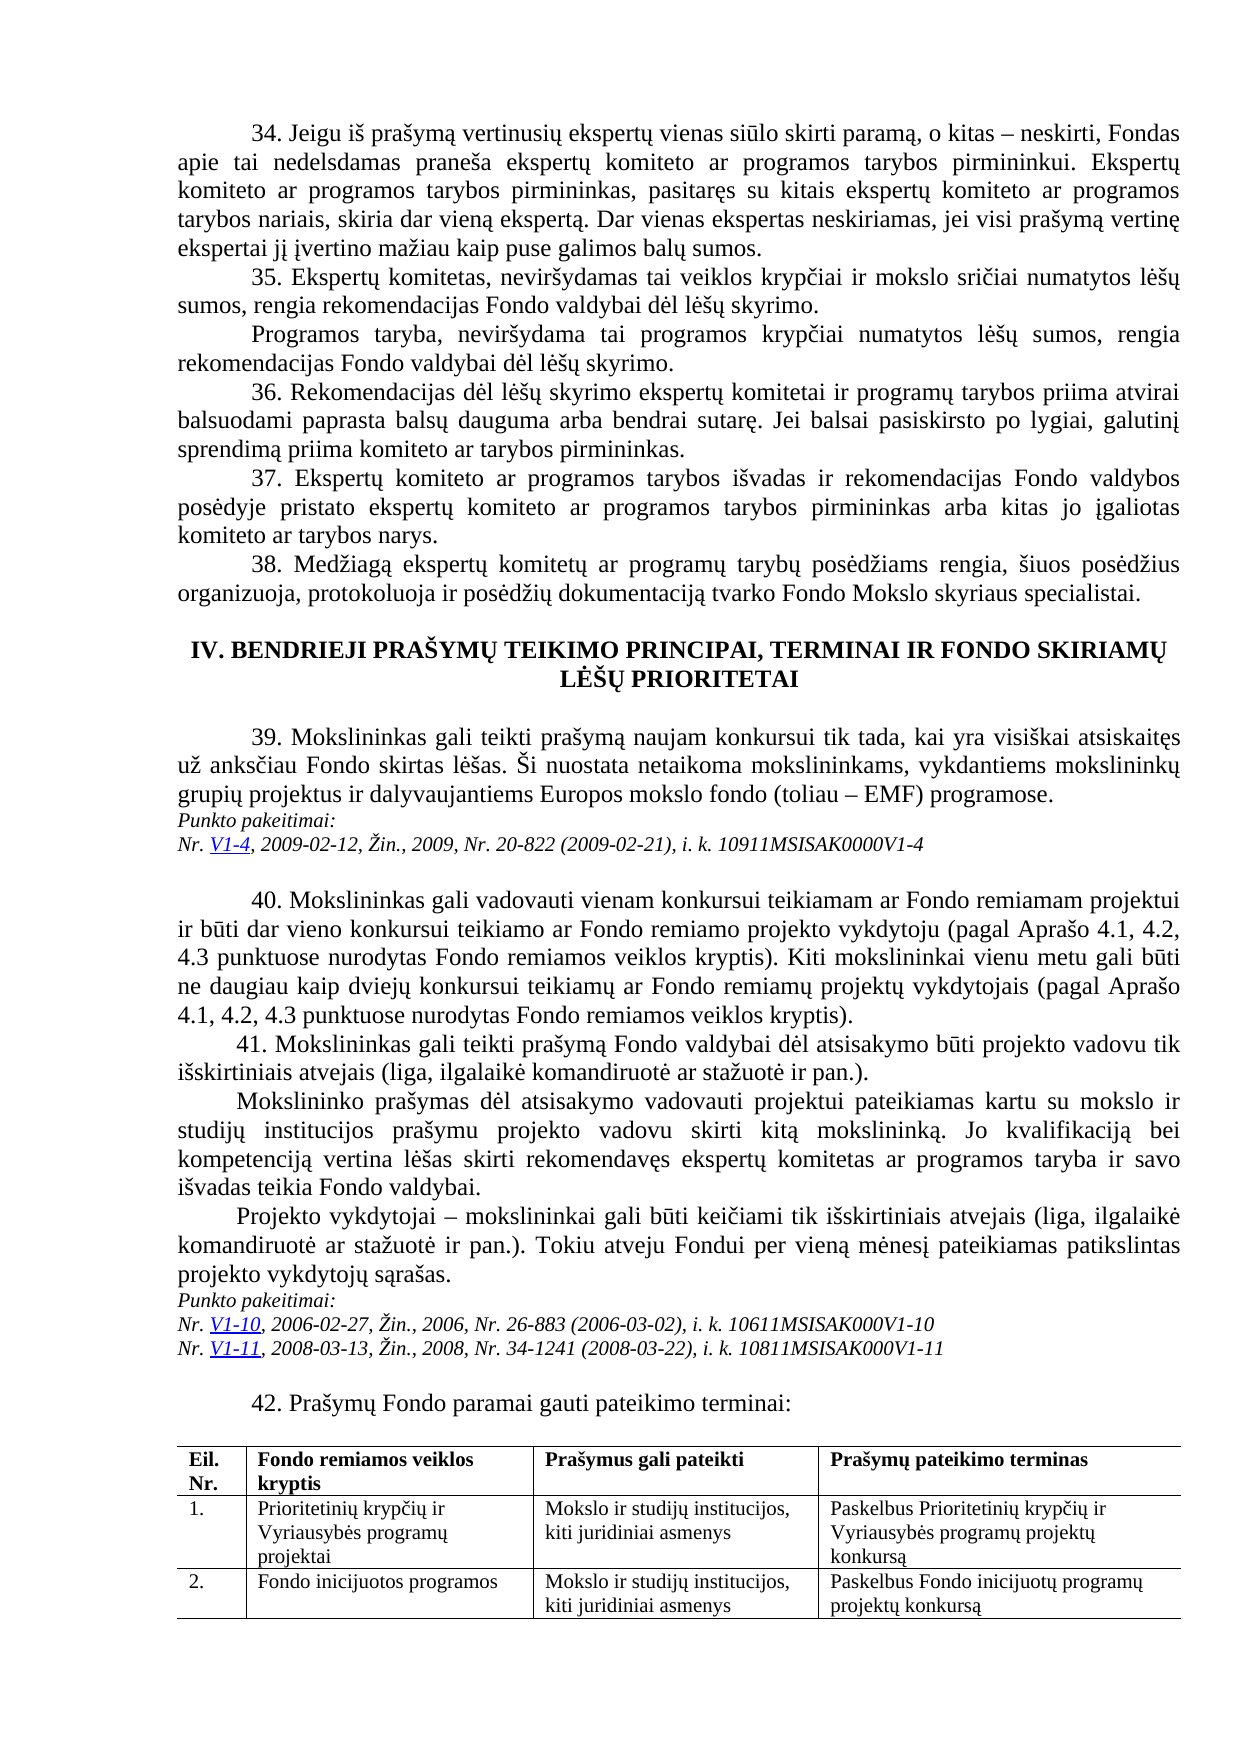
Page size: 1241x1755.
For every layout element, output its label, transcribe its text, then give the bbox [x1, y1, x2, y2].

text 36. Rekomendacijas dėl lėšų skyrimo ekspertų komitetai ir programų tarybos priima atvirai balsuodami paprasta balsų dauguma arba bendrai sutarę. Jei balsai pasiskirsto po lygiai, galutinį sprendimą priima komiteto ar tarybos pirmininkas. [177, 377, 1181, 463]
text Programos taryba, neviršydama tai programos krypčiai numatytos lėšų sumos, rengia rekomendacijas Fondo valdybai dėl lėšų skyrimo. [177, 319, 1181, 377]
text Punkto pakeitimai: [177, 1287, 1181, 1312]
text 35. Ekspertų komitetas, neviršydamas tai veiklos krypčiai ir mokslo sričiai numatytos lėšų sumos, rengia rekomendacijas Fondo valdybai dėl lėšų skyrimo. [177, 262, 1181, 319]
text 37. Ekspertų komiteto ar programos tarybos išvadas ir rekomendacijas Fondo valdybos posėdyje pristato ekspertų komiteto ar programos tarybos pirmininkas arba kitas jo įgaliotas komiteto ar tarybos narys. [177, 463, 1181, 549]
table_cell Mokslo ir studijų institucijos, kiti juridiniai asmenys [534, 1569, 818, 1617]
text Nr. V1-11, 2008-03-13, Žin., 2008, Nr. 34-1241 (2008-03-22), i. k. 10811MSISAK000V1-11 [177, 1336, 1181, 1360]
text 42. Prašymų Fondo paramai gauti pateikimo terminai: [177, 1388, 1181, 1417]
table_cell Fondo inicijuotos programos [247, 1569, 533, 1617]
text Punkto pakeitimai: [177, 808, 1181, 832]
text Mokslininko prašymas dėl atsisakymo vadovauti projektui pateikiamas kartu su mokslo ir studijų institucijos prašymu projekto vadovu skirti kitą mokslininką. Jo kvalifikaciją bei kompetenciją vertina lėšas skirti rekomendavęs ekspertų komitetas ar programos taryba ir savo išvadas teikia Fondo valdybai. [177, 1086, 1181, 1201]
table_cell 1. [177, 1496, 246, 1568]
table_cell Prioritetinių krypčių ir Vyriausybės programų projektai [247, 1496, 533, 1568]
text Nr. V1-10, 2006-02-27, Žin., 2006, Nr. 26-883 (2006-03-02), i. k. 10611MSISAK000V1-10 [177, 1312, 1181, 1336]
text Projekto vykdytojai – mokslininkai gali būti keičiami tik išskirtiniais atvejais (liga, ilgalaikė komandiruotė ar stažuotė ir pan.). Tokiu atveju Fondui per vieną mėnesį pateikiamas patikslintas projekto vykdytojų sąrašas. [177, 1201, 1181, 1287]
table_header Fondo remiamos veiklos kryptis [247, 1447, 533, 1495]
table_cell Paskelbus Fondo inicijuotų programų projektų konkursą [819, 1569, 1181, 1617]
table_cell 2. [177, 1569, 246, 1617]
table_header Eil. Nr. [177, 1447, 246, 1495]
table_header Prašymų pateikimo terminas [819, 1447, 1181, 1495]
text 34. Jeigu iš prašymą vertinusių ekspertų vienas siūlo skirti paramą, o kitas – neskirti, Fondas apie tai nedelsdamas praneša ekspertų komiteto ar programos tarybos pirmininkui. Ekspertų komiteto ar programos tarybos pirmininkas, pasitaręs su kitais ekspertų komiteto ar programos tarybos nariais, skiria dar vieną ekspertą. Dar vienas ekspertas neskiriamas, jei visi prašymą vertinę ekspertai jį įvertino mažiau kaip puse galimos balų sumos. [177, 118, 1181, 262]
text IV. BENDRIEJI PRAŠYMŲ TEIKIMO PRINCIPAI, TERMINAI IR FONDO SKIRIAMŲ LĖŠŲ PRIORITETAI [177, 636, 1181, 693]
table_cell Paskelbus Prioritetinių krypčių ir Vyriausybės programų projektų konkursą [819, 1496, 1181, 1568]
text 40. Mokslininkas gali vadovauti vienam konkursui teikiamam ar Fondo remiamam projektui ir būti dar vieno konkursui teikiamo ar Fondo remiamo projekto vykdytoju (pagal Aprašo 4.1, 4.2, 4.3 punktuose nurodytas Fondo remiamos veiklos kryptis). Kiti mokslininkai vienu metu gali būti ne daugiau kaip dviejų konkursui teikiamų ar Fondo remiamų projektų vykdytojais (pagal Aprašo 4.1, 4.2, 4.3 punktuose nurodytas Fondo remiamos veiklos kryptis). [177, 885, 1181, 1029]
table_header Prašymus gali pateikti [534, 1447, 818, 1495]
text 38. Medžiagą ekspertų komitetų ar programų tarybų posėdžiams rengia, šiuos posėdžius organizuoja, protokoluoja ir posėdžių dokumentaciją tvarko Fondo Mokslo skyriaus specialistai. [177, 549, 1181, 607]
table_cell Mokslo ir studijų institucijos, kiti juridiniai asmenys [534, 1496, 818, 1568]
text 39. Mokslininkas gali teikti prašymą naujam konkursui tik tada, kai yra visiškai atsiskaitęs už anksčiau Fondo skirtas lėšas. Ši nuostata netaikoma mokslininkams, vykdantiems mokslininkų grupių projektus ir dalyvaujantiems Europos mokslo fondo (toliau – EMF) programose. [177, 722, 1181, 808]
text Nr. V1-4, 2009-02-12, Žin., 2009, Nr. 20-822 (2009-02-21), i. k. 10911MSISAK0000V1-4 [177, 832, 1181, 856]
text 41. Mokslininkas gali teikti prašymą Fondo valdybai dėl atsisakymo būti projekto vadovu tik išskirtiniais atvejais (liga, ilgalaikė komandiruotė ar stažuotė ir pan.). [177, 1029, 1181, 1086]
